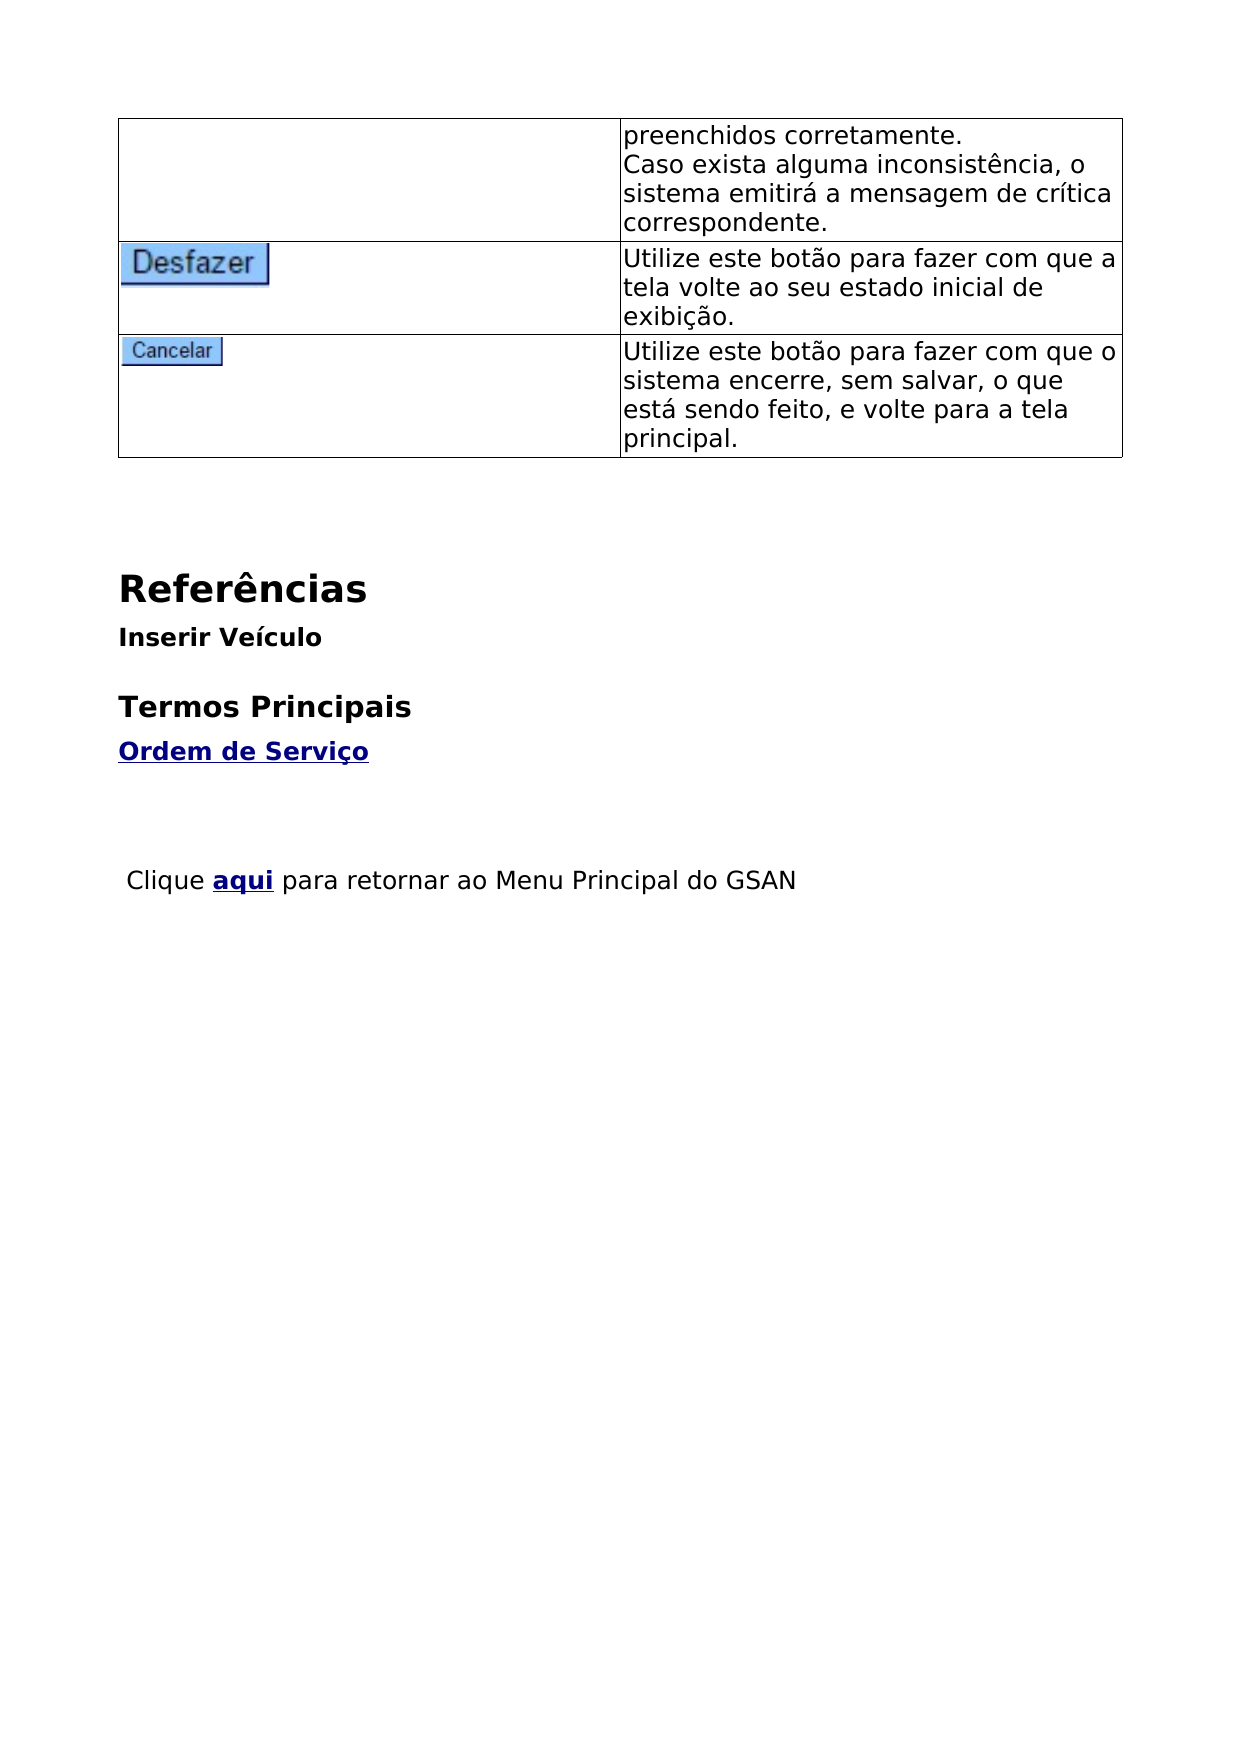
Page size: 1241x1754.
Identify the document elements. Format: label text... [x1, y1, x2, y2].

table_cell [119, 335, 620, 457]
table_cell preenchidos corretamente. Caso exista alguma inconsistência, o sistema emitirá a mensagem de crítica correspondente. [621, 119, 1122, 241]
picture [121, 337, 223, 366]
subtitle Termos Principais [118, 690, 1122, 724]
picture [121, 243, 270, 288]
subtitle Referências [118, 567, 1122, 611]
text Inserir Veículo [118, 624, 1122, 653]
table_cell [119, 242, 620, 334]
table_cell Utilize este botão para fazer com que a tela volte ao seu estado inicial de exibição. [621, 242, 1122, 334]
table_cell Utilize este botão para fazer com que o sistema encerre, sem salvar, o que está sendo feito, e volte para a tela principal. [621, 335, 1122, 457]
text Ordem de Serviço [118, 737, 1122, 766]
table_cell [119, 119, 620, 241]
text Clique aqui para retornar ao Menu Principal do GSAN [118, 778, 1122, 895]
